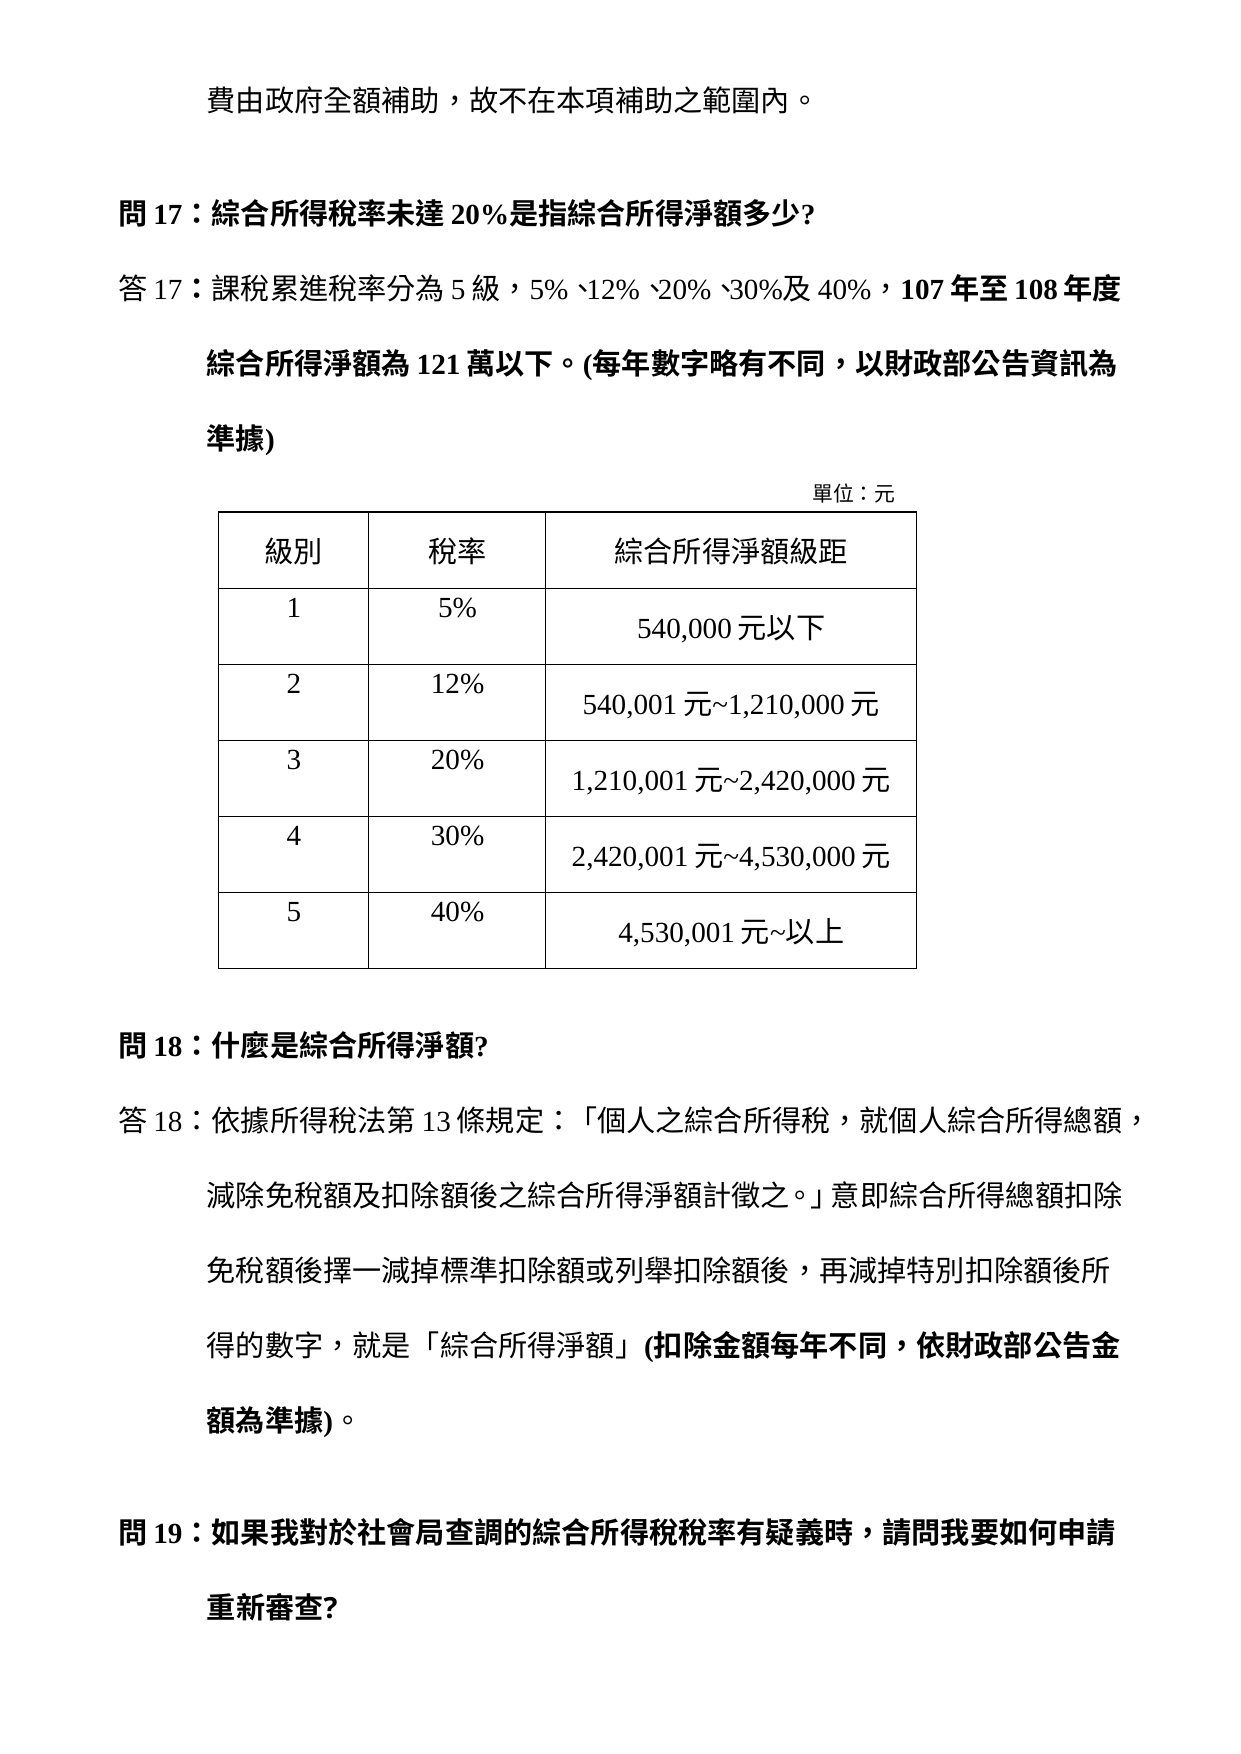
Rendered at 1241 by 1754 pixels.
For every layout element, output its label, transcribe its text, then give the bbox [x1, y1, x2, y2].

table_cell 4 [219, 817, 368, 892]
table_cell 20% [369, 741, 545, 816]
table_header 稅率 [369, 513, 545, 587]
text 問18：什麼是綜合所得淨額? [118, 1006, 1122, 1081]
table_cell 1,210,001元~2,420,000元 [546, 741, 916, 816]
text 費由政府全額補助，故不在本項補助之範圍內。 [118, 61, 1122, 136]
table_header 綜合所得淨額級距 [546, 513, 916, 587]
text 問17：綜合所得稅率未達20%是指綜合所得淨額多少? [118, 174, 1122, 249]
table_cell 5 [219, 893, 368, 968]
table_cell 12% [369, 665, 545, 739]
text 答17：課稅累進稅率分為5級，5%、12%、20%、30%及40%，107年至108年度綜合所得淨額為121萬以下。(每年數字略有不同，以財政部公告資訊為準據) [118, 249, 1122, 474]
table_cell 540,000元以下 [546, 589, 916, 663]
table_cell 4,530,001元~以上 [546, 893, 916, 968]
table_cell 30% [369, 817, 545, 892]
table_header 級別 [219, 513, 368, 587]
text 答18：依據所得稅法第13條規定：「個人之綜合所得稅，就個人綜合所得總額，減除免稅額及扣除額後之綜合所得淨額計徵之。」意即綜合所得總額扣除免稅額後擇一減掉標準扣除額或列舉扣除額後，再減掉特別扣除額後所得的數字，就是「綜合所得淨額」(扣除金額每年不同，依財政部公告金額為準據)。 [118, 1081, 1122, 1456]
table_cell 1 [219, 589, 368, 663]
table_cell 3 [219, 741, 368, 816]
text 問19：如果我對於社會局查調的綜合所得稅稅率有疑義時，請問我要如何申請重新審查? [118, 1494, 1122, 1644]
table_cell 2 [219, 665, 368, 739]
table_cell 5% [369, 589, 545, 663]
table_cell 40% [369, 893, 545, 968]
table_cell 540,001元~1,210,000元 [546, 665, 916, 739]
text 單位：元 [171, 474, 1122, 511]
table_cell 2,420,001元~4,530,000元 [546, 817, 916, 892]
